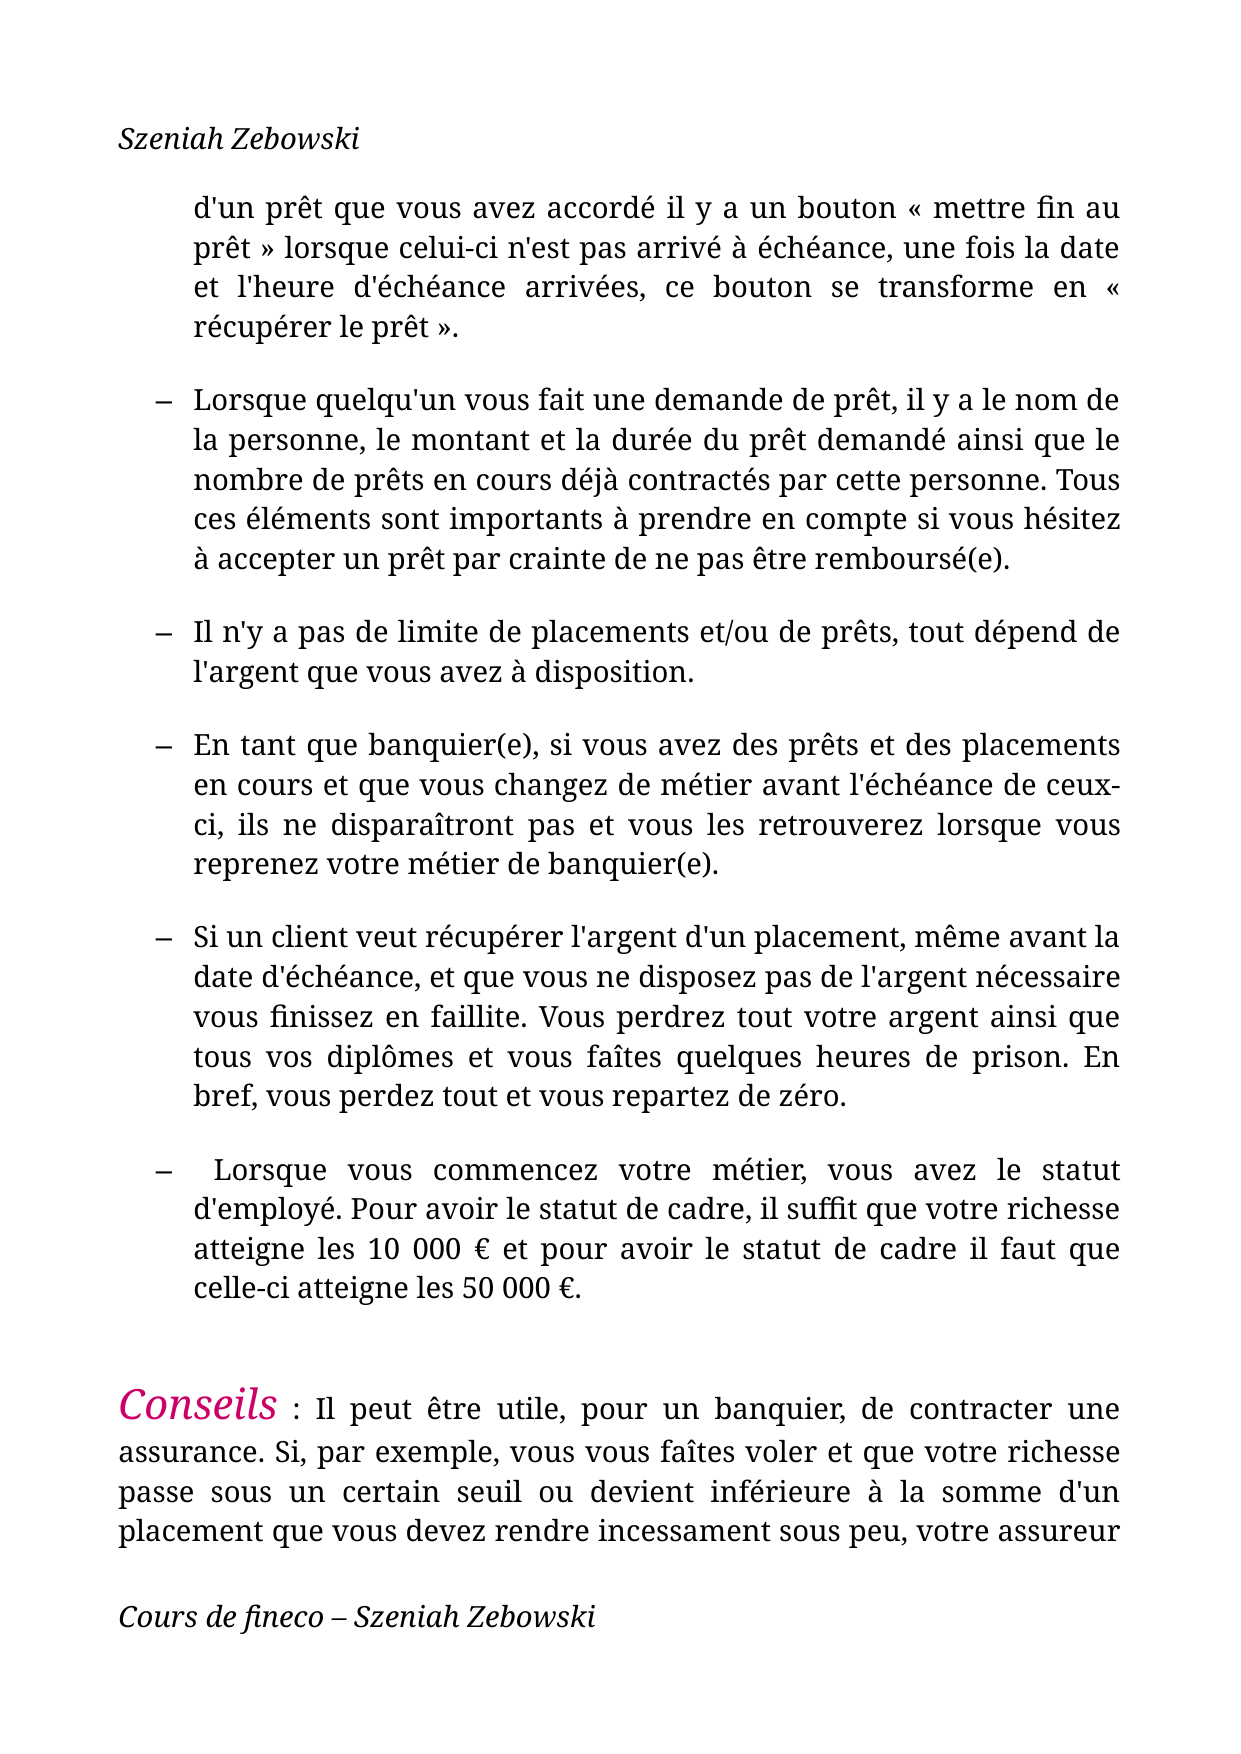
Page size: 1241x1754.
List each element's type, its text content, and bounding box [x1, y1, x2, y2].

list Lorsque vous commencez votre métier, vous avez le statut d'employé. Pour avoir le statut de cadre, il suffit que votre richesse atteigne les 10 000 € et pour avoir le statut de cadre il faut que celle-ci atteigne les 50 000 €. [156, 1149, 1122, 1307]
list d'un prêt que vous avez accordé il y a un bouton « mettre fin au prêt » lorsque celui-ci n'est pas arrivé à échéance, une fois la date et l'heure d'échéance arrivées, ce bouton se transforme en « récupérer le prêt ». [156, 187, 1122, 346]
list Lorsque quelqu'un vous fait une demande de prêt, il y a le nom de la personne, le montant et la durée du prêt demandé ainsi que le nombre de prêts en cours déjà contractés par cette personne. Tous ces éléments sont importants à prendre en compte si vous hésitez à accepter un prêt par crainte de ne pas être remboursé(e). [156, 379, 1122, 578]
list Si un client veut récupérer l'argent d'un placement, même avant la date d'échéance, et que vous ne disposez pas de l'argent nécessaire vous finissez en faillite. Vous perdrez tout votre argent ainsi que tous vos diplômes et vous faîtes quelques heures de prison. En bref, vous perdez tout et vous repartez de zéro. [156, 917, 1122, 1115]
list En tant que banquier(e), si vous avez des prêts et des placements en cours et que vous changez de métier avant l'échéance de ceux-ci, ils ne disparaîtront pas et vous les retrouverez lorsque vous reprenez votre métier de banquier(e). [156, 724, 1122, 883]
list Il n'y a pas de limite de placements et/ou de prêts, tout dépend de l'argent que vous avez à disposition. [156, 612, 1122, 691]
text Conseils : Il peut être utile, pour un banquier, de contracter une assurance. Si, par exemple, vous vous faîtes voler et que votre richesse passe sous un certain seuil ou devient inférieure à la somme d'un placement que vous devez rendre incessament sous peu, votre assureur [118, 1374, 1122, 1550]
